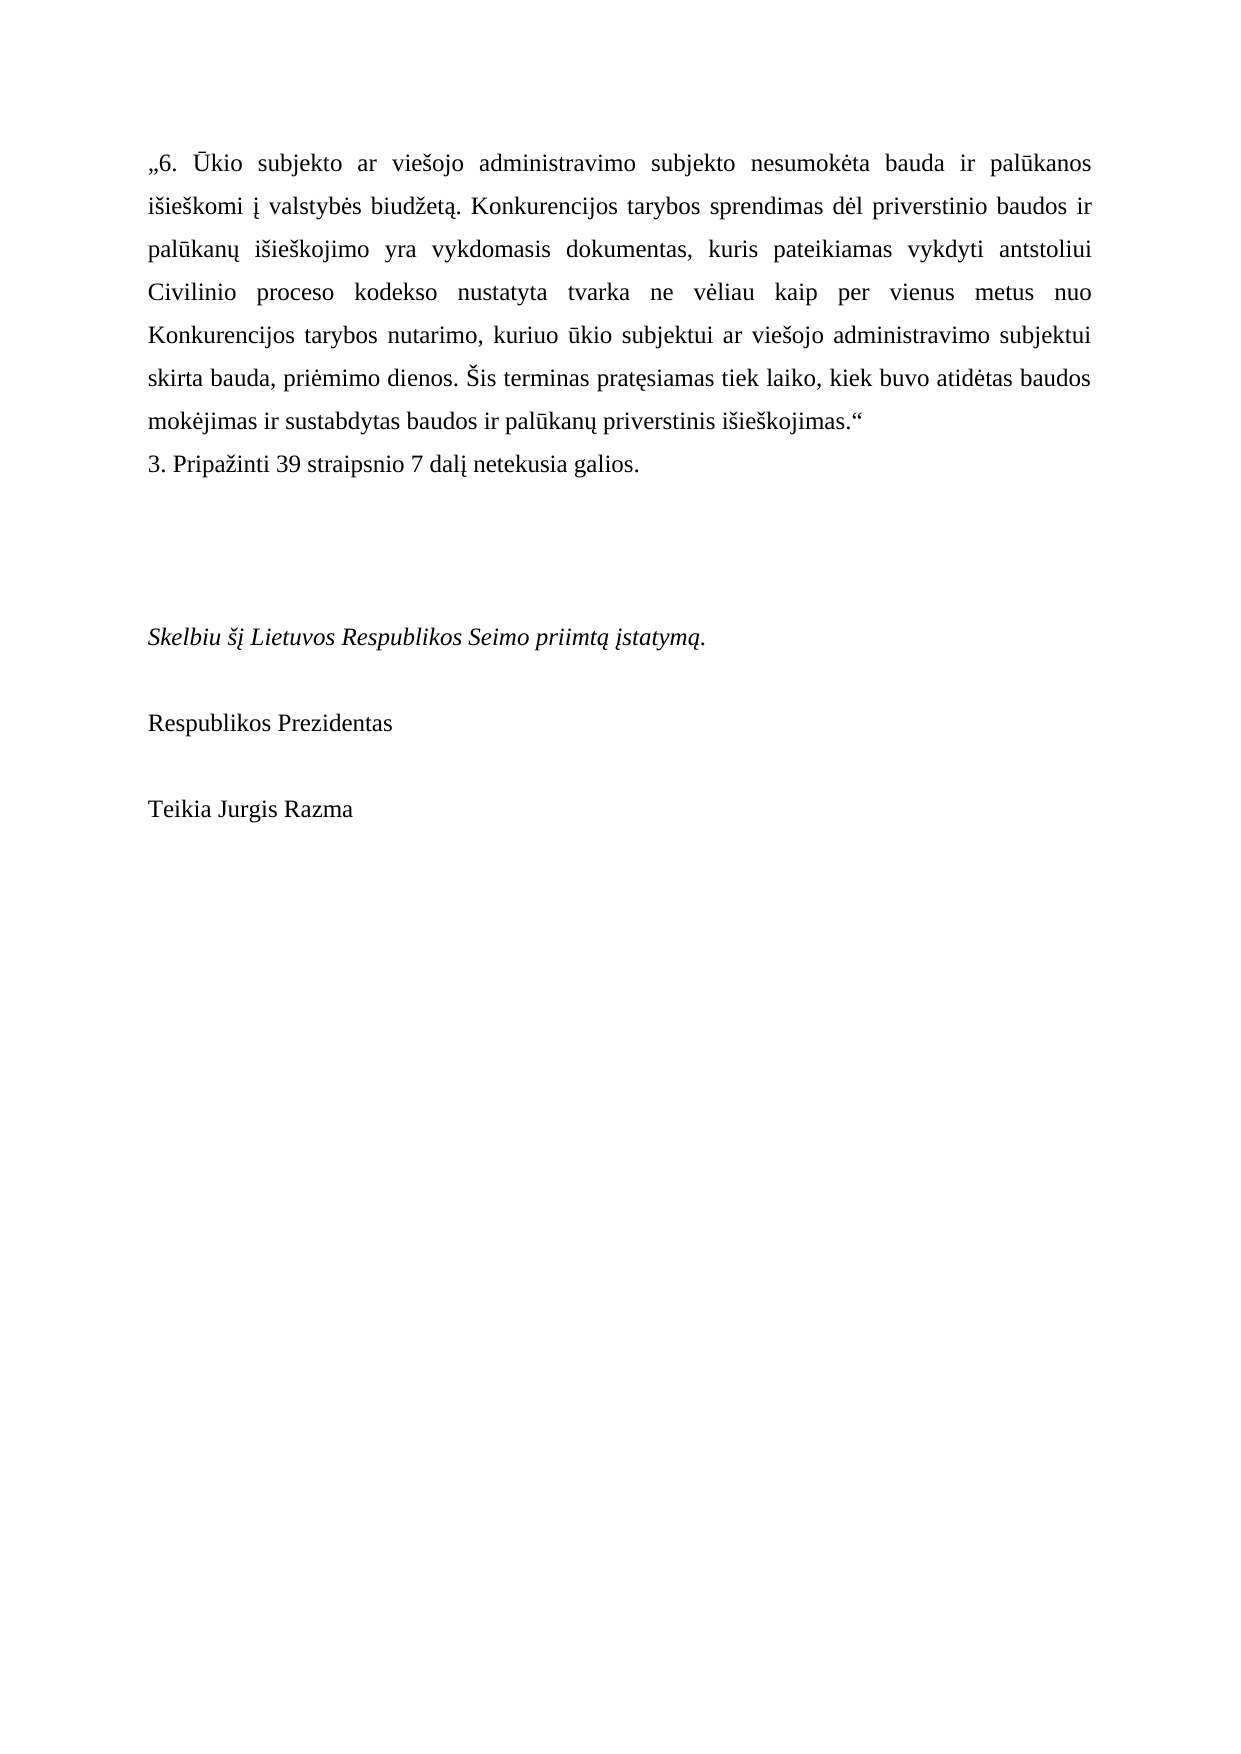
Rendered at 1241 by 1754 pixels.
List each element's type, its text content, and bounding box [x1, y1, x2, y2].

text „6. Ūkio subjekto ar viešojo administravimo subjekto nesumokėta bauda ir palūkanos išieškomi į valstybės biudžetą. Konkurencijos tarybos sprendimas dėl priverstinio baudos ir palūkanų išieškojimo yra vykdomasis dokumentas, kuris pateikiamas vykdyti antstoliui Civilinio proceso kodekso nustatyta tvarka ne vėliau kaip per vienus metus nuo Konkurencijos tarybos nutarimo, kuriuo ūkio subjektui ar viešojo administravimo subjektui skirta bauda, priėmimo dienos. Šis terminas pratęsiamas tiek laiko, kiek buvo atidėtas baudos mokėjimas ir sustabdytas baudos ir palūkanų priverstinis išieškojimas.“ [148, 148, 1092, 435]
text Teikia Jurgis Razma [148, 794, 1092, 823]
text Skelbiu šį Lietuvos Respublikos Seimo priimtą įstatymą. [148, 622, 1092, 651]
text 3. Pripažinti 39 straipsnio 7 dalį netekusia galios. [148, 449, 1092, 478]
text Respublikos Prezidentas [148, 708, 1092, 737]
